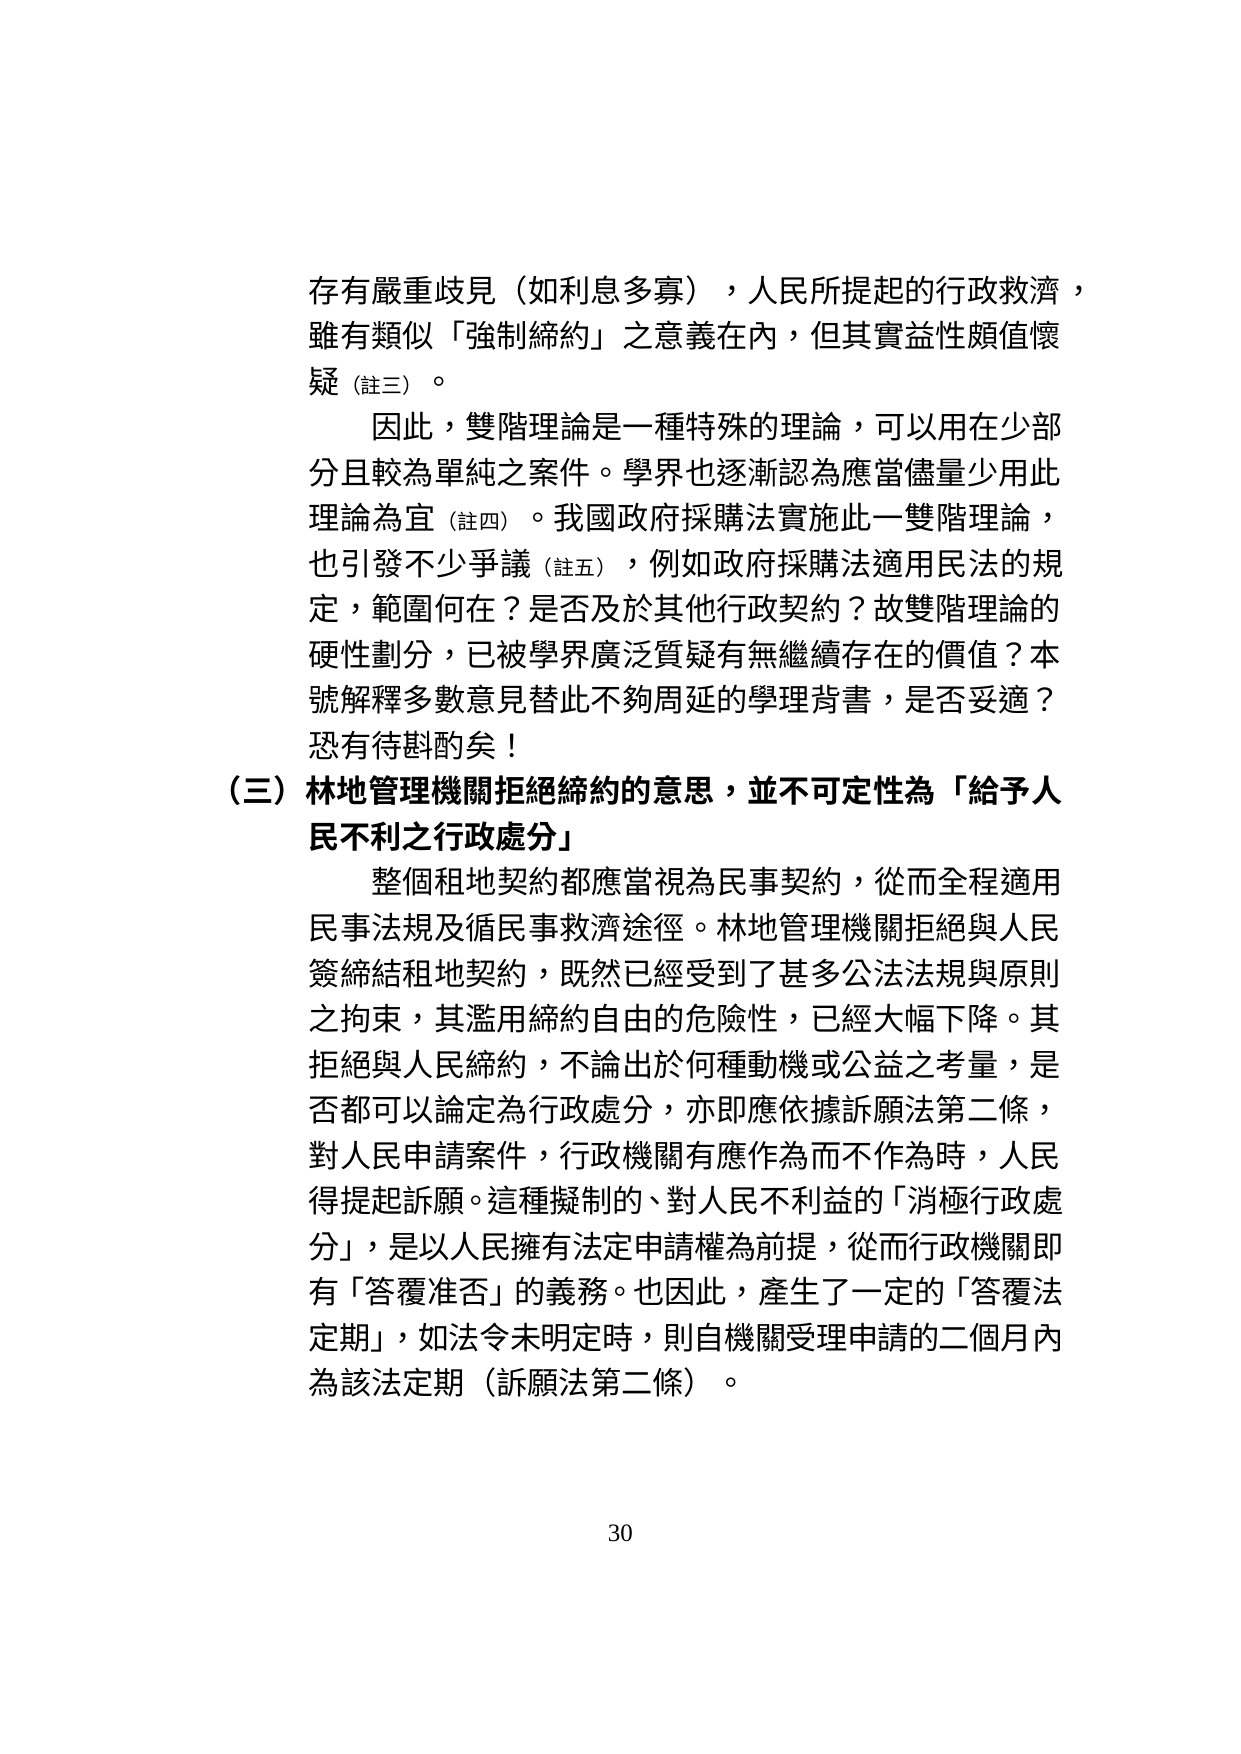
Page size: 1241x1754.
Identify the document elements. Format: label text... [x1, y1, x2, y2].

text 因此，雙階理論是一種特殊的理論，可以用在少部分且較為單純之案件。學界也逐漸認為應當儘量少用此理論為宜（註四）。我國政府採購法實施此一雙階理論，也引發不少爭議（註五），例如政府採購法適用民法的規定，範圍何在？是否及於其他行政契約？故雙階理論的硬性劃分，已被學界廣泛質疑有無繼續存在的價值？本號解釋多數意見替此不夠周延的學理背書，是否妥適？恐有待斟酌矣！ [308, 402, 1063, 767]
text 整個租地契約都應當視為民事契約，從而全程適用民事法規及循民事救濟途徑。林地管理機關拒絕與人民簽締結租地契約，既然已經受到了甚多公法法規與原則之拘束，其濫用締約自由的危險性，已經大幅下降。其拒絕與人民締約，不論出於何種動機或公益之考量，是否都可以論定為行政處分，亦即應依據訴願法第二條，對人民申請案件，行政機關有應作為而不作為時，人民得提起訴願。這種擬制的、對人民不利益的「消極行政處分」，是以人民擁有法定申請權為前提，從而行政機關即有「答覆准否」的義務。也因此，產生了一定的「答覆法定期」，如法令未明定時，則自機關受理申請的二個月內為該法定期（訴願法第二條）。 [308, 858, 1063, 1404]
text （三）林地管理機關拒絕締約的意思，並不可定性為「給予人民不利之行政處分」 [210, 767, 1063, 858]
text 第五，在法律救濟方面，人民未獲津貼補助許可時，因可利用行政救濟方式，請求審查行政機關之處分是否合法，即可提起訴願及提起「應為處分」之訴，請求行政機關為許可給予津貼之一決定。但由於實質上是要求行政機關於「日後」和人民締結私法性質的契約法律關係，故為了「避免日後爭議，行政機關必須在此決定（處分）的內容上獲得人民之合意。但如果雙方在此內容上存有嚴重歧見（如利息多寡），人民所提起的行政救濟，雖有類似「強制締約」之意義在內，但其實益性頗值懷疑（註三）。 [308, 266, 1063, 402]
